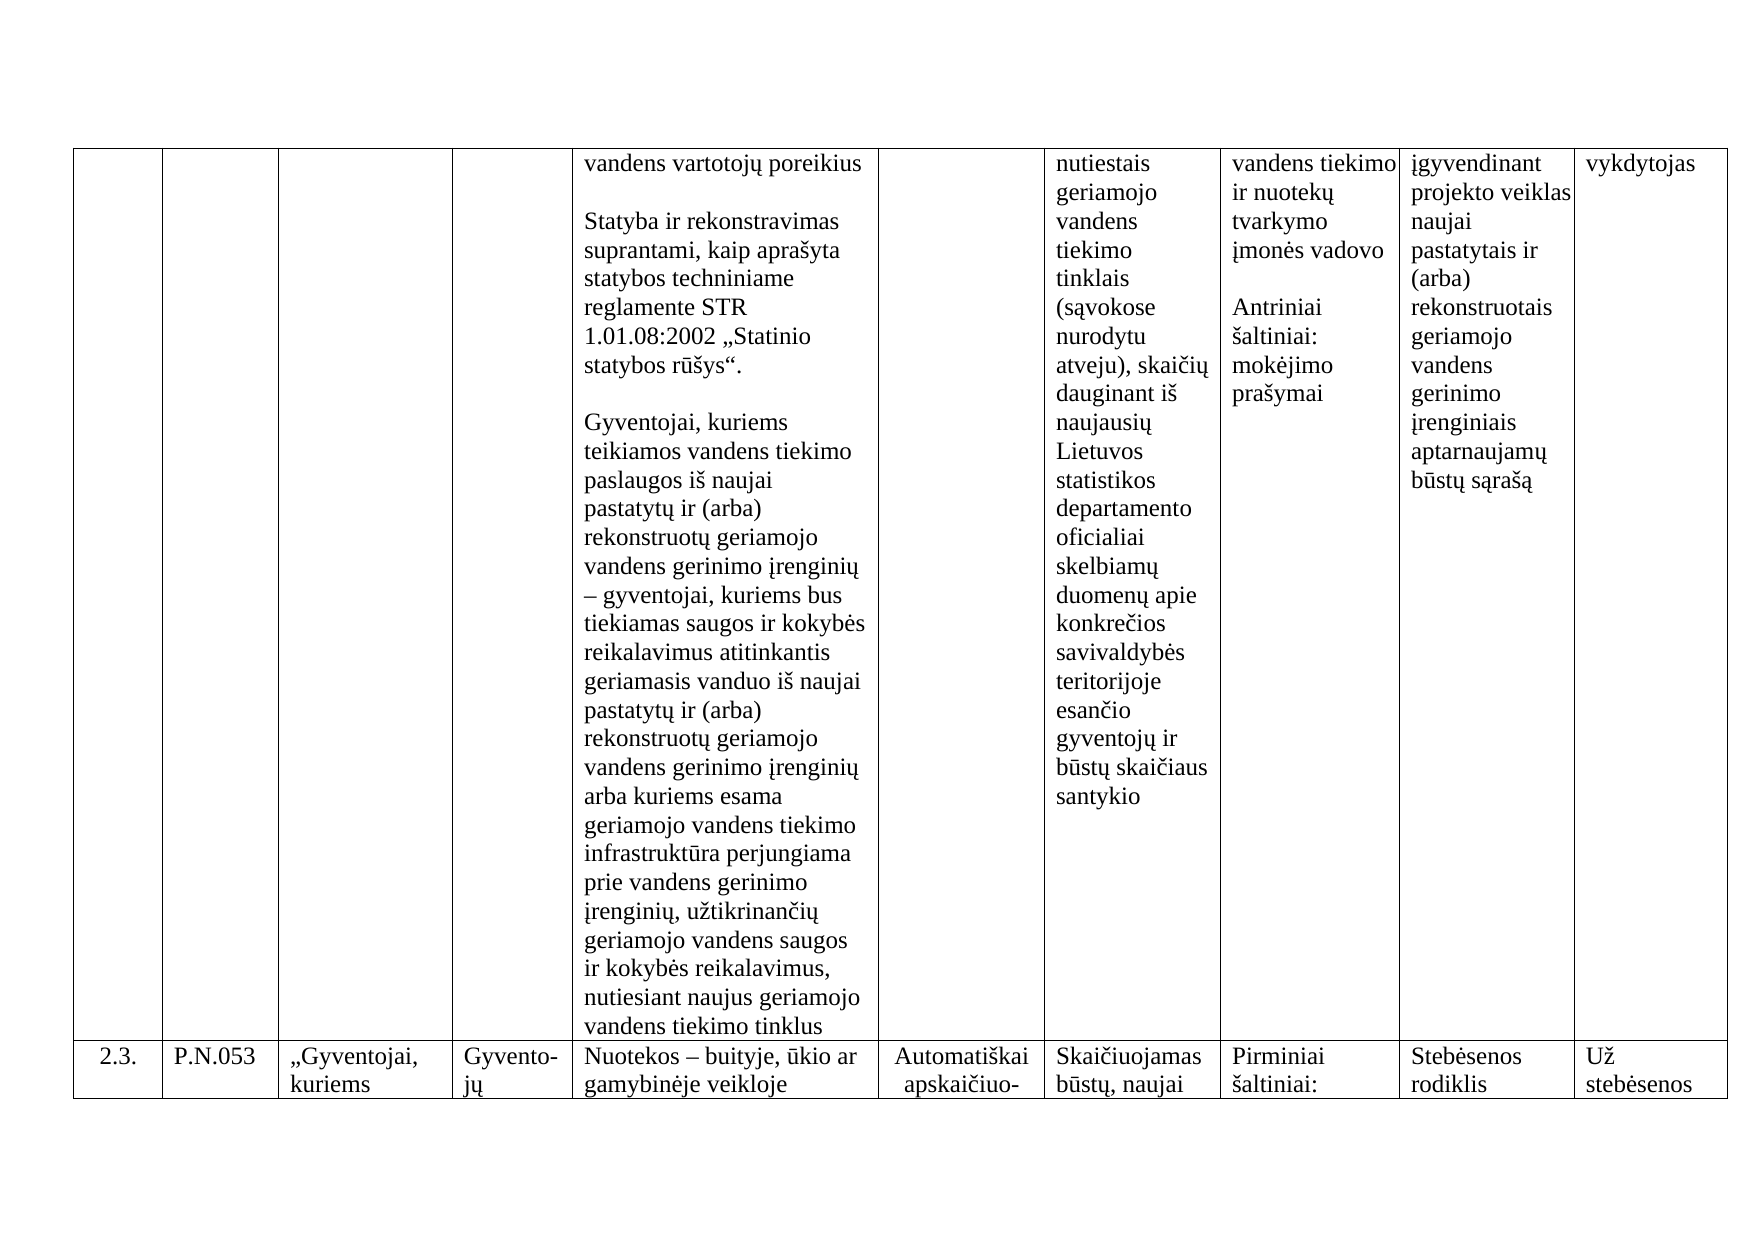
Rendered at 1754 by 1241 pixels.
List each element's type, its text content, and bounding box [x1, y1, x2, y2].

table_cell Automatiškai apskaičiuo- [879, 1041, 1044, 1098]
table_cell Skaičiuojamas būstų, naujai [1045, 1041, 1220, 1098]
table_cell nutiestais geriamojo vandens tiekimo tinklais (sąvokose nurodytu atveju), skaičių dauginant iš naujausių Lietuvos statistikos departamento oficialiai skelbiamų duomenų apie konkrečios savivaldybės teritorijoje esančio gyventojų ir būstų skaičiaus santykio [1045, 149, 1220, 1040]
table_cell [74, 149, 162, 1040]
table_cell [453, 149, 572, 1040]
table_cell P.N.053 [163, 1041, 278, 1098]
table_cell Už stebėsenos [1575, 1041, 1727, 1098]
table_cell vykdytojas [1575, 149, 1727, 1040]
table_cell 2.3. [74, 1041, 162, 1098]
table_cell Pirminiai šaltiniai: [1221, 1041, 1399, 1098]
table_cell Stebėsenos rodiklis [1400, 1041, 1574, 1098]
table_cell „Gyventojai, kuriems [279, 1041, 452, 1098]
table_cell [163, 149, 278, 1040]
table_cell [279, 149, 452, 1040]
table_cell įgyvendinant projekto veiklas naujai pastatytais ir (arba) rekonstruotais geriamojo vandens gerinimo įrenginiais aptarnaujamų būstų sąrašą [1400, 149, 1574, 1040]
table_cell Nuotekos – buityje, ūkio ar gamybinėje veikloje [573, 1041, 878, 1098]
table_cell vandens tiekimo ir nuotekų tvarkymo įmonės vadovo Antriniai šaltiniai: mokėjimo prašymai [1221, 149, 1399, 1040]
table_cell [879, 149, 1044, 1040]
table_cell vandens vartotojų poreikius Statyba ir rekonstravimas suprantami, kaip aprašyta statybos techniniame reglamente STR 1.01.08:2002 „Statinio statybos rūšys“. Gyventojai, kuriems teikiamos vandens tiekimo paslaugos iš naujai pastatytų ir (arba) rekonstruotų geriamojo vandens gerinimo įrenginių – gyventojai, kuriems bus tiekiamas saugos ir kokybės reikalavimus atitinkantis geriamasis vanduo iš naujai pastatytų ir (arba) rekonstruotų geriamojo vandens gerinimo įrenginių arba kuriems esama geriamojo vandens tiekimo infrastruktūra perjungiama prie vandens gerinimo įrenginių, užtikrinančių geriamojo vandens saugos ir kokybės reikalavimus, nutiesiant naujus geriamojo vandens tiekimo tinklus [573, 149, 878, 1040]
table_cell Gyvento-jų [453, 1041, 572, 1098]
